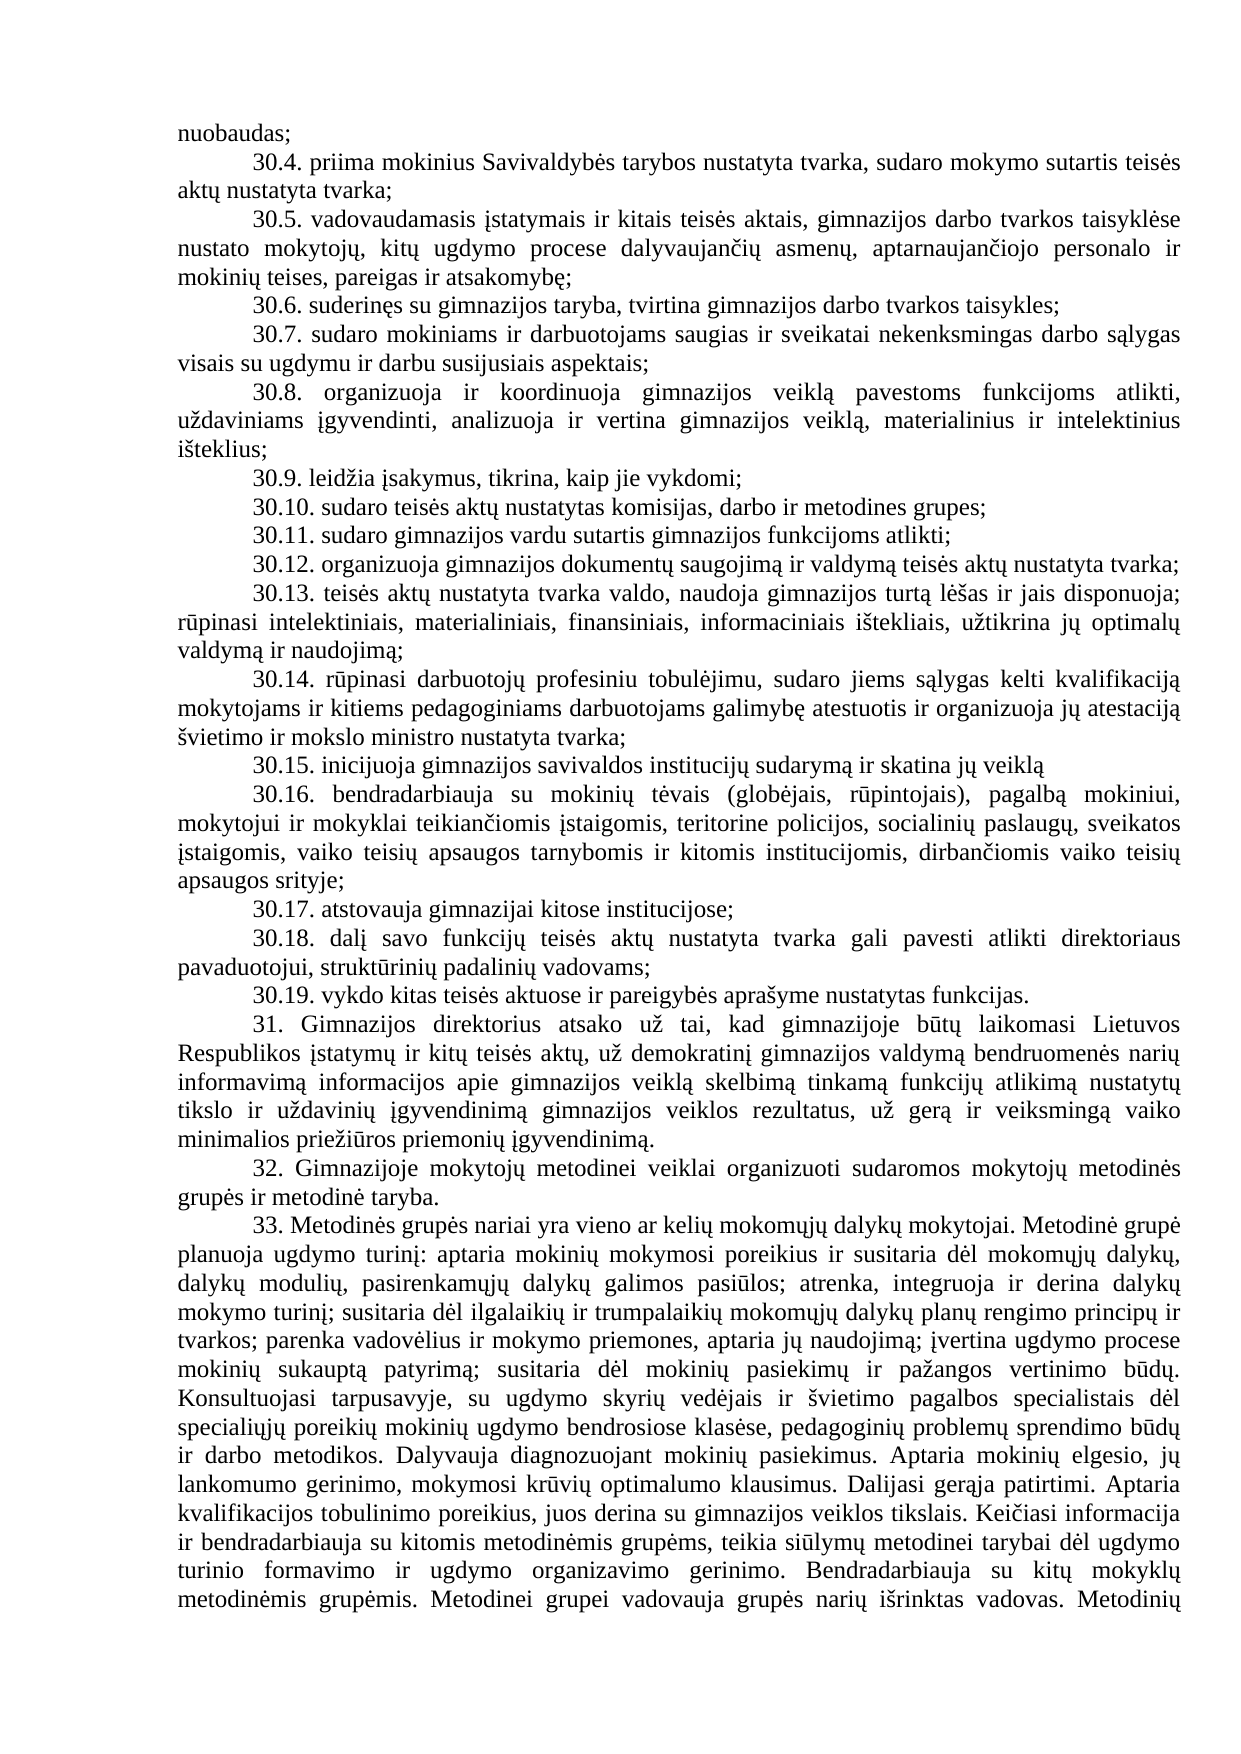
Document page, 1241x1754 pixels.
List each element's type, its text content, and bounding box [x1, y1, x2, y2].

text 31. Gimnazijos direktorius atsako už tai, kad gimnazijoje būtų laikomasi Lietuvos Respublikos įstatymų ir kitų teisės aktų, už demokratinį gimnazijos valdymą bendruomenės narių informavimą informacijos apie gimnazijos veiklą skelbimą tinkamą funkcijų atlikimą nustatytų tikslo ir uždavinių įgyvendinimą gimnazijos veiklos rezultatus, už gerą ir veiksmingą vaiko minimalios priežiūros priemonių įgyvendinimą. [177, 1009, 1181, 1153]
text 30.7. sudaro mokiniams ir darbuotojams saugias ir sveikatai nekenksmingas darbo sąlygas visais su ugdymu ir darbu susijusiais aspektais; [177, 319, 1181, 377]
text 30.15. inicijuoja gimnazijos savivaldos institucijų sudarymą ir skatina jų veiklą [177, 751, 1181, 779]
text 30.14. rūpinasi darbuotojų profesiniu tobulėjimu, sudaro jiems sąlygas kelti kvalifikaciją mokytojams ir kitiems pedagoginiams darbuotojams galimybę atestuotis ir organizuoja jų atestaciją švietimo ir mokslo ministro nustatyta tvarka; [177, 664, 1181, 751]
text 32. Gimnazijoje mokytojų metodinei veiklai organizuoti sudaromos mokytojų metodinės grupės ir metodinė taryba. [177, 1153, 1181, 1211]
text nuobaudas; [177, 118, 1181, 147]
text 30.10. sudaro teisės aktų nustatytas komisijas, darbo ir metodines grupes; [177, 492, 1181, 521]
text 30.6. suderinęs su gimnazijos taryba, tvirtina gimnazijos darbo tvarkos taisykles; [177, 291, 1181, 319]
text 30.19. vykdo kitas teisės aktuose ir pareigybės aprašyme nustatytas funkcijas. [177, 981, 1181, 1009]
text 30.9. leidžia įsakymus, tikrina, kaip jie vykdomi; [177, 463, 1181, 492]
text 30.13. teisės aktų nustatyta tvarka valdo, naudoja gimnazijos turtą lėšas ir jais disponuoja; rūpinasi intelektiniais, materialiniais, finansiniais, informaciniais ištekliais, užtikrina jų optimalų valdymą ir naudojimą; [177, 578, 1181, 664]
text 33. Metodinės grupės nariai yra vieno ar kelių mokomųjų dalykų mokytojai. Metodinė grupė planuoja ugdymo turinį: aptaria mokinių mokymosi poreikius ir susitaria dėl mokomųjų dalykų, dalykų modulių, pasirenkamųjų dalykų galimos pasiūlos; atrenka, integruoja ir derina dalykų mokymo turinį; susitaria dėl ilgalaikių ir trumpalaikių mokomųjų dalykų planų rengimo principų ir tvarkos; parenka vadovėlius ir mokymo priemones, aptaria jų naudojimą; įvertina ugdymo procese mokinių sukauptą patyrimą; susitaria dėl mokinių pasiekimų ir pažangos vertinimo būdų. Konsultuojasi tarpusavyje, su ugdymo skyrių vedėjais ir švietimo pagalbos specialistais dėl specialiųjų poreikių mokinių ugdymo bendrosiose klasėse, pedagoginių problemų sprendimo būdų ir darbo metodikos. Dalyvauja diagnozuojant mokinių pasiekimus. Aptaria mokinių elgesio, jų lankomumo gerinimo, mokymosi krūvių optimalumo klausimus. Dalijasi gerąja patirtimi. Aptaria kvalifikacijos tobulinimo poreikius, juos derina su gimnazijos veiklos tikslais. Keičiasi informacija ir bendradarbiauja su kitomis metodinėmis grupėms, teikia siūlymų metodinei tarybai dėl ugdymo turinio formavimo ir ugdymo organizavimo gerinimo. Bendradarbiauja su kitų mokyklų metodinėmis grupėmis. Metodinei grupei vadovauja grupės narių išrinktas vadovas. Metodinių [177, 1211, 1181, 1613]
text 30.12. organizuoja gimnazijos dokumentų saugojimą ir valdymą teisės aktų nustatyta tvarka; [177, 549, 1181, 578]
text 30.4. priima mokinius Savivaldybės tarybos nustatyta tvarka, sudaro mokymo sutartis teisės aktų nustatyta tvarka; [177, 147, 1181, 204]
text 30.11. sudaro gimnazijos vardu sutartis gimnazijos funkcijoms atlikti; [177, 521, 1181, 549]
text 30.17. atstovauja gimnazijai kitose institucijose; [177, 894, 1181, 923]
text 30.16. bendradarbiauja su mokinių tėvais (globėjais, rūpintojais), pagalbą mokiniui, mokytojui ir mokyklai teikiančiomis įstaigomis, teritorine policijos, socialinių paslaugų, sveikatos įstaigomis, vaiko teisių apsaugos tarnybomis ir kitomis institucijomis, dirbančiomis vaiko teisių apsaugos srityje; [177, 779, 1181, 894]
text 30.18. dalį savo funkcijų teisės aktų nustatyta tvarka gali pavesti atlikti direktoriaus pavaduotojui, struktūrinių padalinių vadovams; [177, 923, 1181, 981]
text 30.8. organizuoja ir koordinuoja gimnazijos veiklą pavestoms funkcijoms atlikti, uždaviniams įgyvendinti, analizuoja ir vertina gimnazijos veiklą, materialinius ir intelektinius išteklius; [177, 377, 1181, 463]
text 30.5. vadovaudamasis įstatymais ir kitais teisės aktais, gimnazijos darbo tvarkos taisyklėse nustato mokytojų, kitų ugdymo procese dalyvaujančių asmenų, aptarnaujančiojo personalo ir mokinių teises, pareigas ir atsakomybę; [177, 204, 1181, 291]
